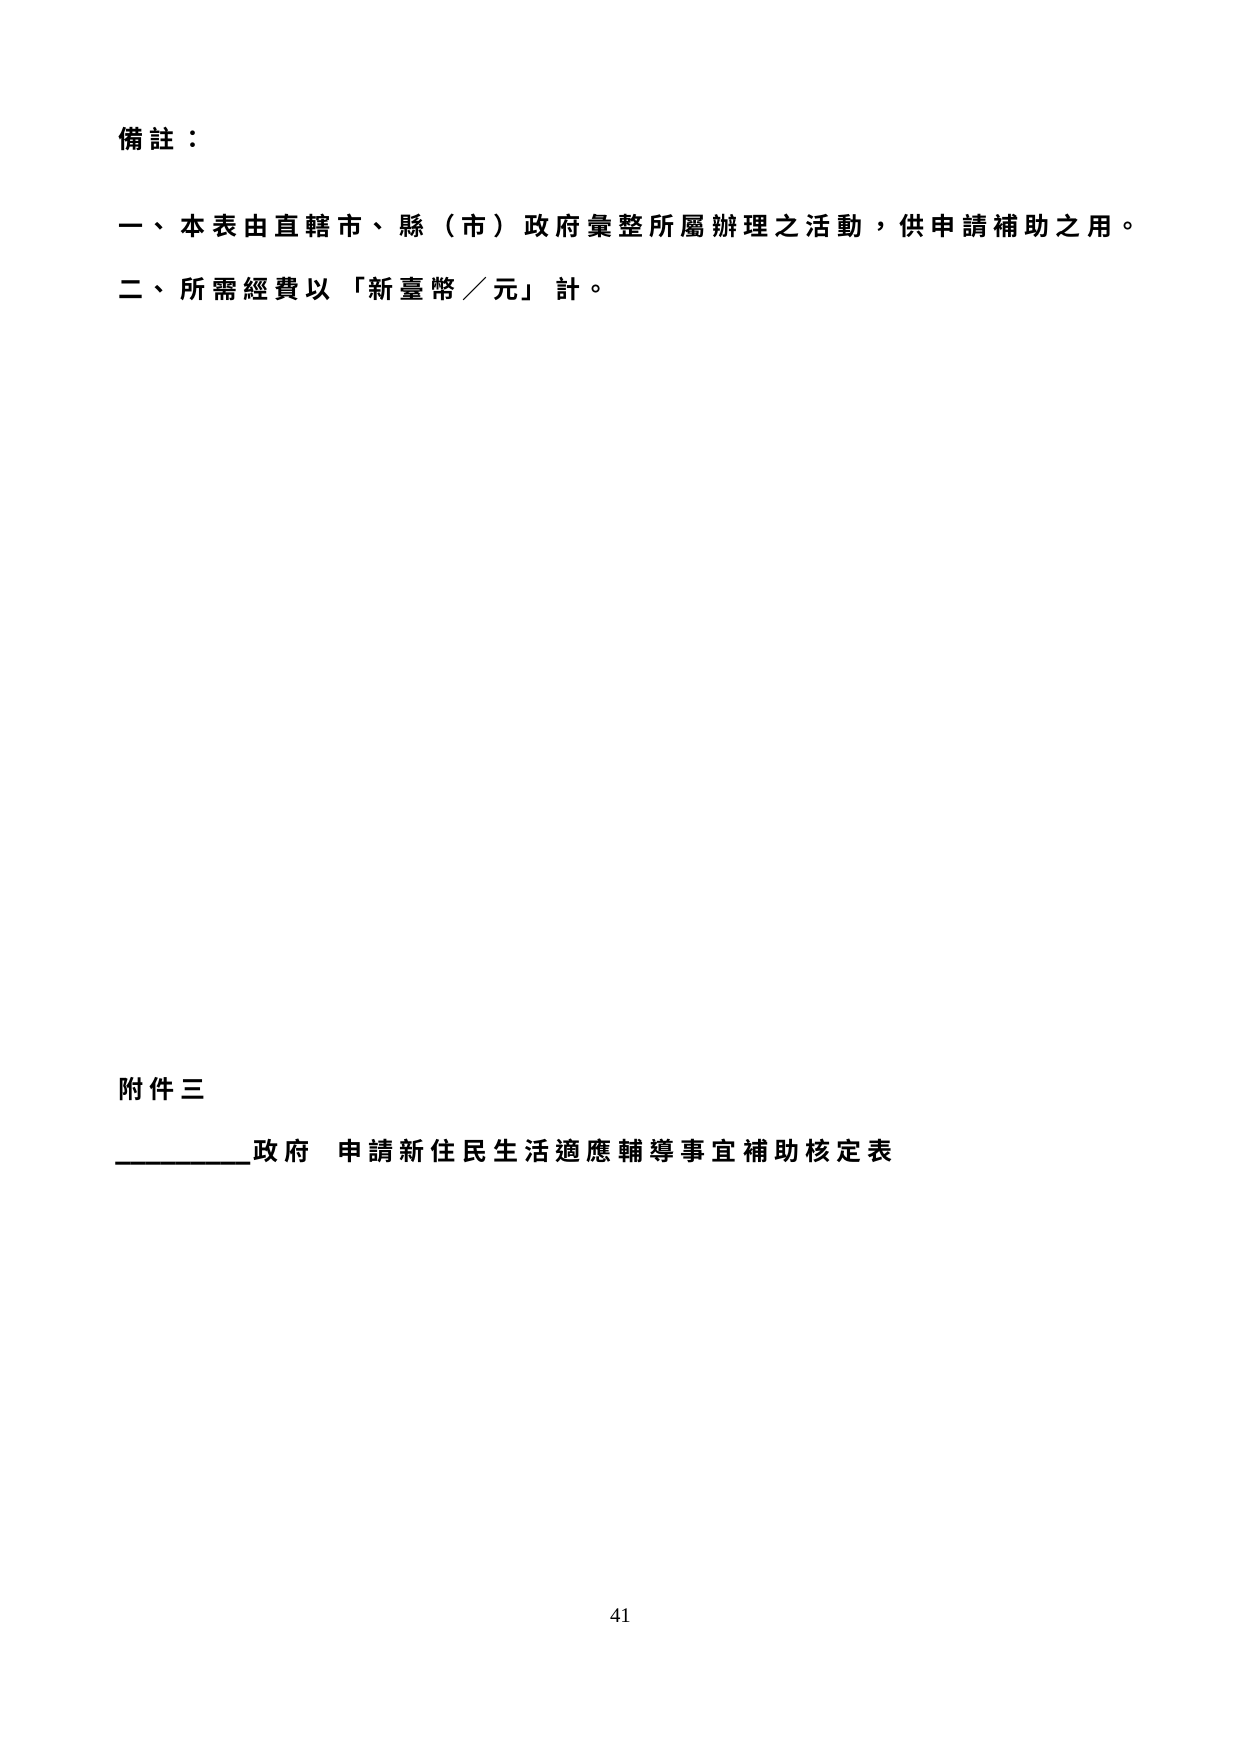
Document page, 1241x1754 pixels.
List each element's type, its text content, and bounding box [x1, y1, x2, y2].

text 備註： [115, 96, 1125, 158]
text 附件三 [115, 1046, 1125, 1108]
text _________政府 申請新住民生活適應輔導事宜補助核定表 [115, 1108, 1125, 1171]
text 二、所需經費以「新臺幣／元」計。 [115, 246, 1125, 308]
text 一、本表由直轄市、縣（市）政府彙整所屬辦理之活動，供申請補助之用。 [115, 183, 1125, 246]
